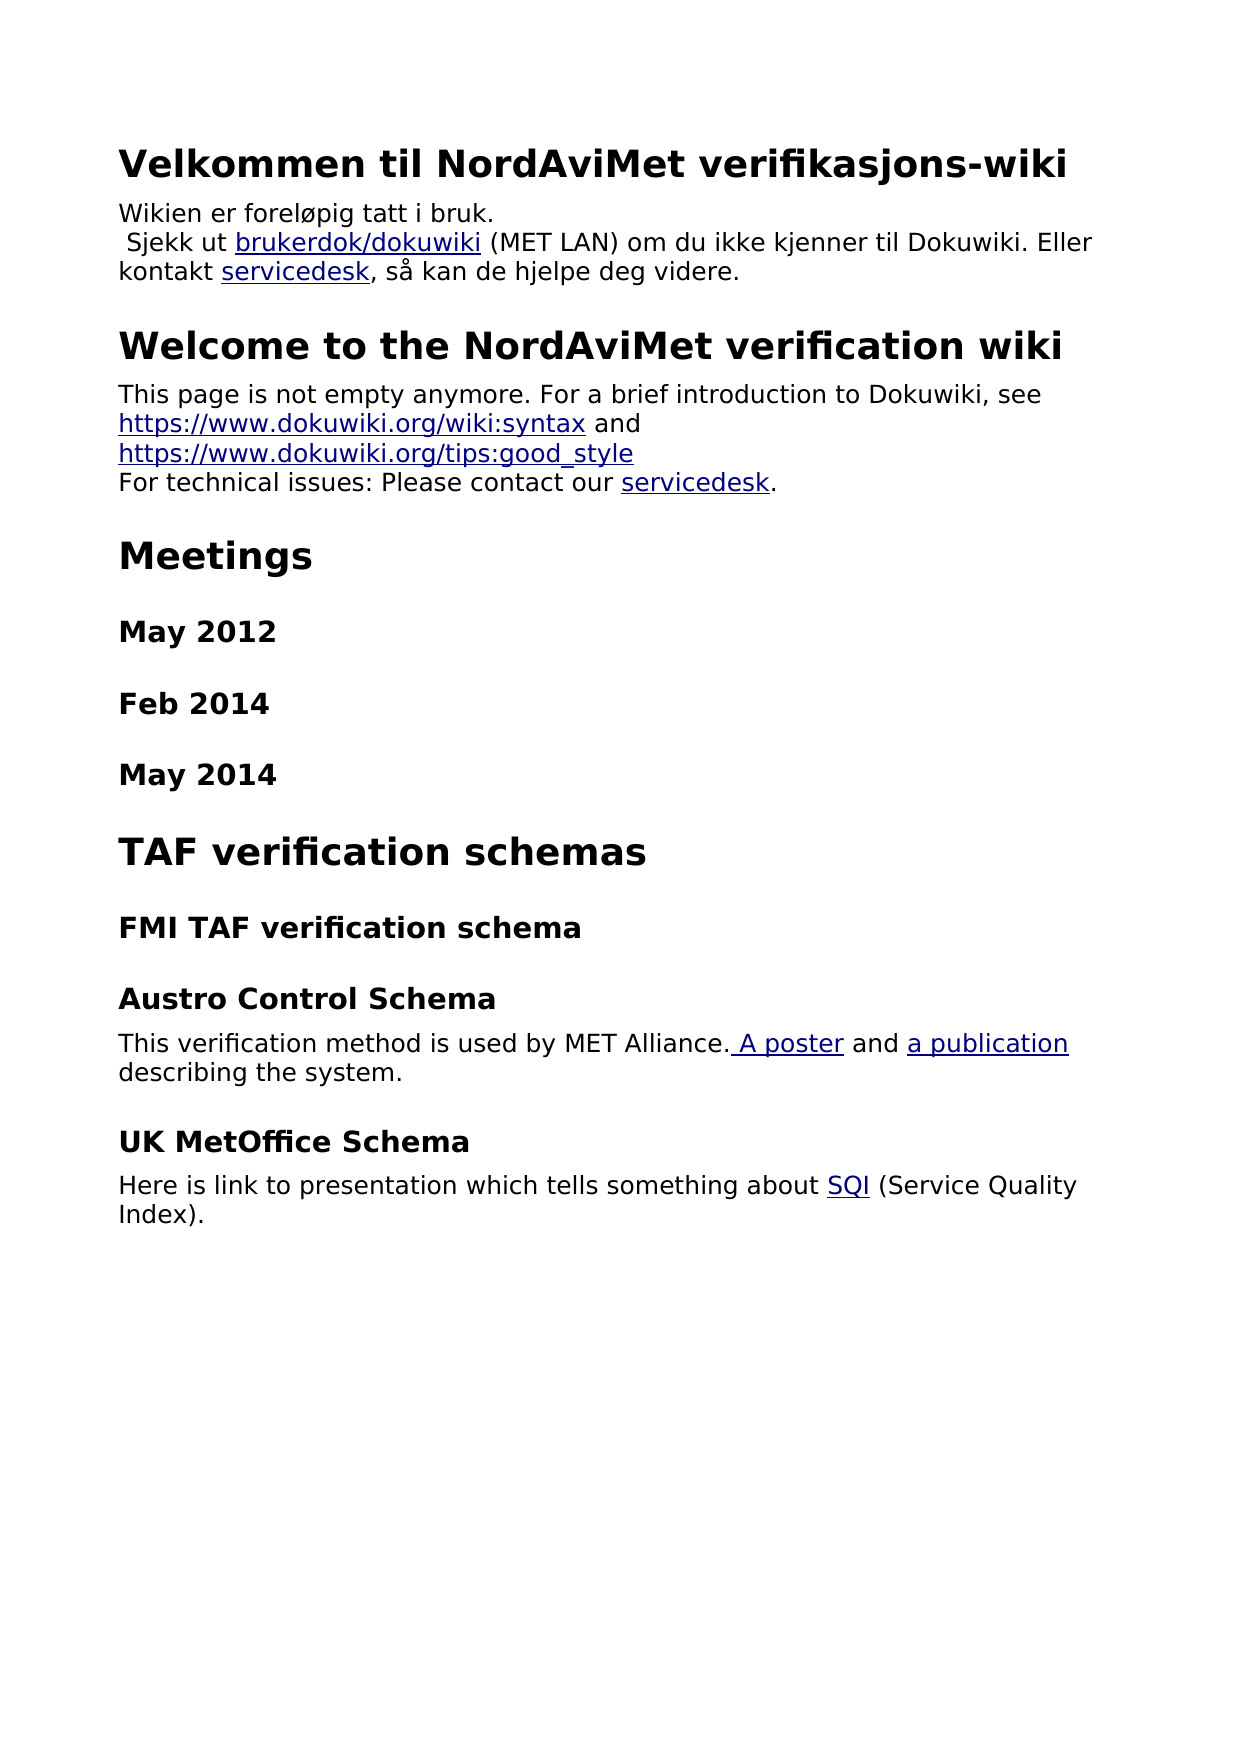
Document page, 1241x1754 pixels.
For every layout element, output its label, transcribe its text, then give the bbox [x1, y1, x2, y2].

subtitle May 2012 [118, 616, 1122, 650]
subtitle Austro Control Schema [118, 983, 1122, 1017]
text This page is not empty anymore. For a brief introduction to Dokuwiki, see https://www.dokuwiki.org/wiki:syntax and https://www.dokuwiki.org/tips:good_style For technical issues: Please contact our servicedesk. [118, 380, 1122, 497]
subtitle Meetings [118, 534, 1122, 578]
subtitle May 2014 [118, 759, 1122, 793]
text Wikien er foreløpig tatt i bruk. Sjekk ut brukerdok/dokuwiki (MET LAN) om du ikke kjenner til Dokuwiki. Eller kontakt servicedesk, så kan de hjelpe deg videre. [118, 199, 1122, 287]
text Here is link to presentation which tells something about SQI (Service Quality Index). [118, 1171, 1122, 1230]
subtitle Welcome to the NordAviMet verification wiki [118, 324, 1122, 368]
subtitle TAF verification schemas [118, 830, 1122, 874]
subtitle Velkommen til NordAviMet verifikasjons-wiki [118, 143, 1122, 187]
subtitle UK MetOffice Schema [118, 1125, 1122, 1159]
subtitle Feb 2014 [118, 687, 1122, 721]
subtitle FMI TAF verification schema [118, 911, 1122, 945]
text This verification method is used by MET Alliance. A poster and a publication describing the system. [118, 1029, 1122, 1087]
